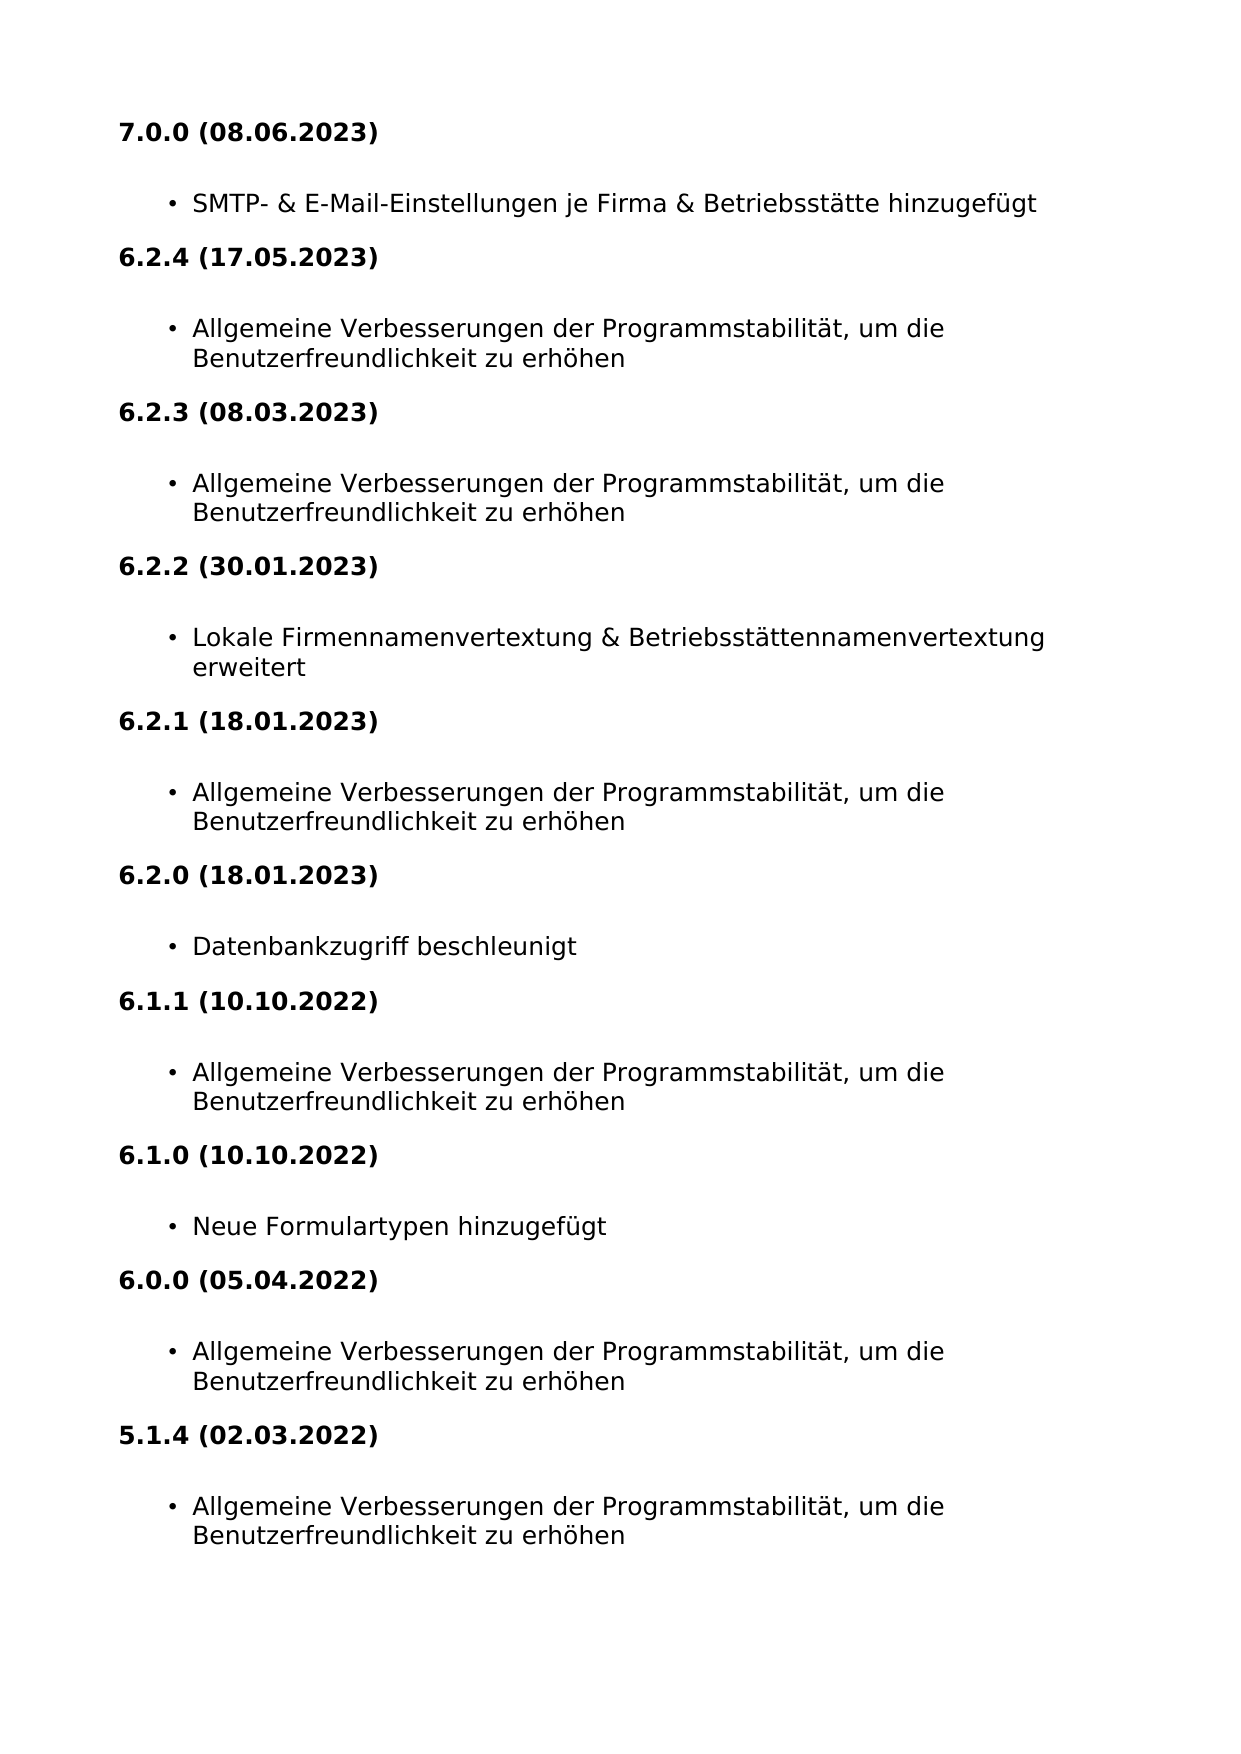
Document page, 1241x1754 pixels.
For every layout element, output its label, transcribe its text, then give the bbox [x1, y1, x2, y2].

subtitle 6.2.0 (18.01.2023) [118, 861, 1122, 891]
subtitle 6.1.1 (10.10.2022) [118, 987, 1122, 1016]
subtitle 7.0.0 (08.06.2023) [118, 118, 1122, 147]
list Allgemeine Verbesserungen der Programmstabilität, um die Benutzerfreundlichkeit zu erhöhen [177, 1338, 1122, 1396]
list Allgemeine Verbesserungen der Programmstabilität, um die Benutzerfreundlichkeit zu erhöhen [177, 469, 1122, 527]
list Lokale Firmennamenvertextung & Betriebsstättennamenvertextung erweitert [177, 623, 1122, 682]
list Neue Formulartypen hinzugefügt [177, 1212, 1122, 1241]
list Allgemeine Verbesserungen der Programmstabilität, um die Benutzerfreundlichkeit zu erhöhen [177, 778, 1122, 836]
subtitle 6.1.0 (10.10.2022) [118, 1141, 1122, 1170]
subtitle 6.2.1 (18.01.2023) [118, 707, 1122, 736]
list Allgemeine Verbesserungen der Programmstabilität, um die Benutzerfreundlichkeit zu erhöhen [177, 1058, 1122, 1116]
list Allgemeine Verbesserungen der Programmstabilität, um die Benutzerfreundlichkeit zu erhöhen [177, 314, 1122, 373]
subtitle 6.2.3 (08.03.2023) [118, 398, 1122, 427]
subtitle 6.2.2 (30.01.2023) [118, 552, 1122, 582]
subtitle 6.0.0 (05.04.2022) [118, 1266, 1122, 1296]
list Allgemeine Verbesserungen der Programmstabilität, um die Benutzerfreundlichkeit zu erhöhen [177, 1492, 1122, 1550]
subtitle 6.2.4 (17.05.2023) [118, 243, 1122, 273]
list Datenbankzugriff beschleunigt [177, 932, 1122, 962]
list SMTP- & E-Mail-Einstellungen je Firma & Betriebsstätte hinzugefügt [177, 189, 1122, 218]
subtitle 5.1.4 (02.03.2022) [118, 1421, 1122, 1450]
